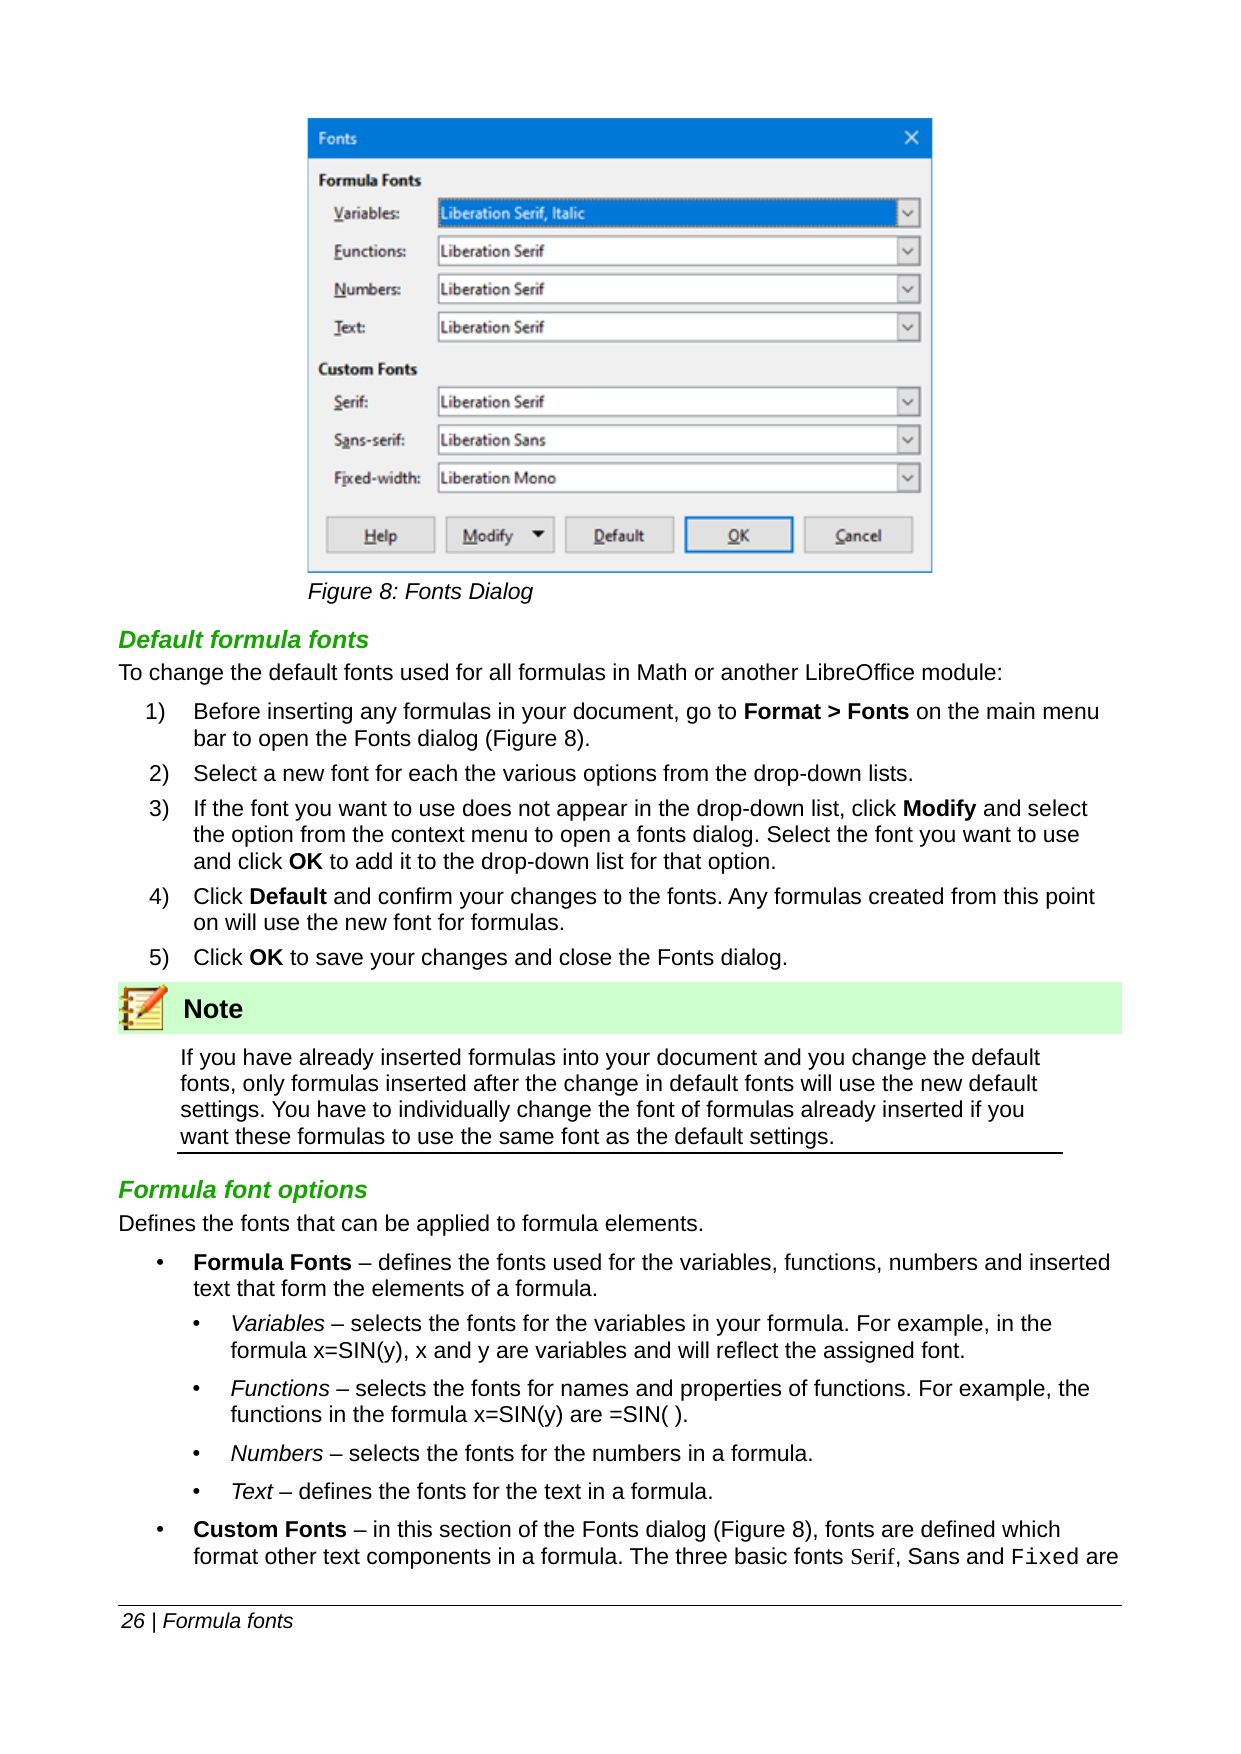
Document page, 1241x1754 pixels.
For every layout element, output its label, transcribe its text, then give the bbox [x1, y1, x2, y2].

list Text – defines the fonts for the text in a formula. [192, 1478, 1122, 1504]
list Formula Fonts – defines the fonts used for the variables, functions, numbers and inserted text that form the elements of a formula. [156, 1249, 1122, 1301]
list Custom Fonts – in this section of the Fonts dialog (Figure 8), fonts are defined which format other text components in a formula. The three basic fonts Serif, Sans and Fixed are [156, 1516, 1122, 1571]
list Before inserting any formulas in your document, go to Format > Fonts on the main menu bar to open the Fonts dialog (Figure 8). [165, 698, 1122, 751]
text If you have already inserted formulas into your document and you change the default fonts, only formulas inserted after the change in default fonts will use the new default settings. You have to individually change the font of formulas already inserted if you want these formulas to use the same font as the default settings. [177, 1041, 1063, 1152]
text To change the default fonts used for all formulas in Math or another LibreOffice module: [118, 659, 1122, 686]
list Click OK to save your changes and close the Fonts dialog. [169, 944, 1122, 971]
list Select a new font for each the various options from the drop-down lists. [169, 760, 1122, 786]
subtitle Formula font options [118, 1175, 1122, 1204]
text Defines the fonts that can be applied to formula elements. [118, 1210, 1122, 1236]
picture [307, 118, 933, 573]
text Figure 8: Fonts Dialog [308, 573, 933, 604]
list If the font you want to use does not appear in the drop-down list, click Modify and select the option from the context menu to open a fonts dialog. Select the font you want to use and click OK to add it to the drop-down list for that option. [169, 795, 1122, 874]
subtitle Note [118, 982, 1122, 1034]
picture [119, 983, 170, 1034]
list Variables – selects the fonts for the variables in your formula. For example, in the formula x=SIN(y), x and y are variables and will reflect the assigned font. [192, 1310, 1122, 1363]
list Click Default and confirm your changes to the fonts. Any formulas created from this point on will use the new font for formulas. [169, 883, 1122, 936]
subtitle Default formula fonts [118, 624, 1122, 653]
list Functions – selects the fonts for names and properties of functions. For example, the functions in the formula x=SIN(y) are =SIN( ). [192, 1375, 1122, 1428]
list Numbers – selects the fonts for the numbers in a formula. [192, 1439, 1122, 1466]
